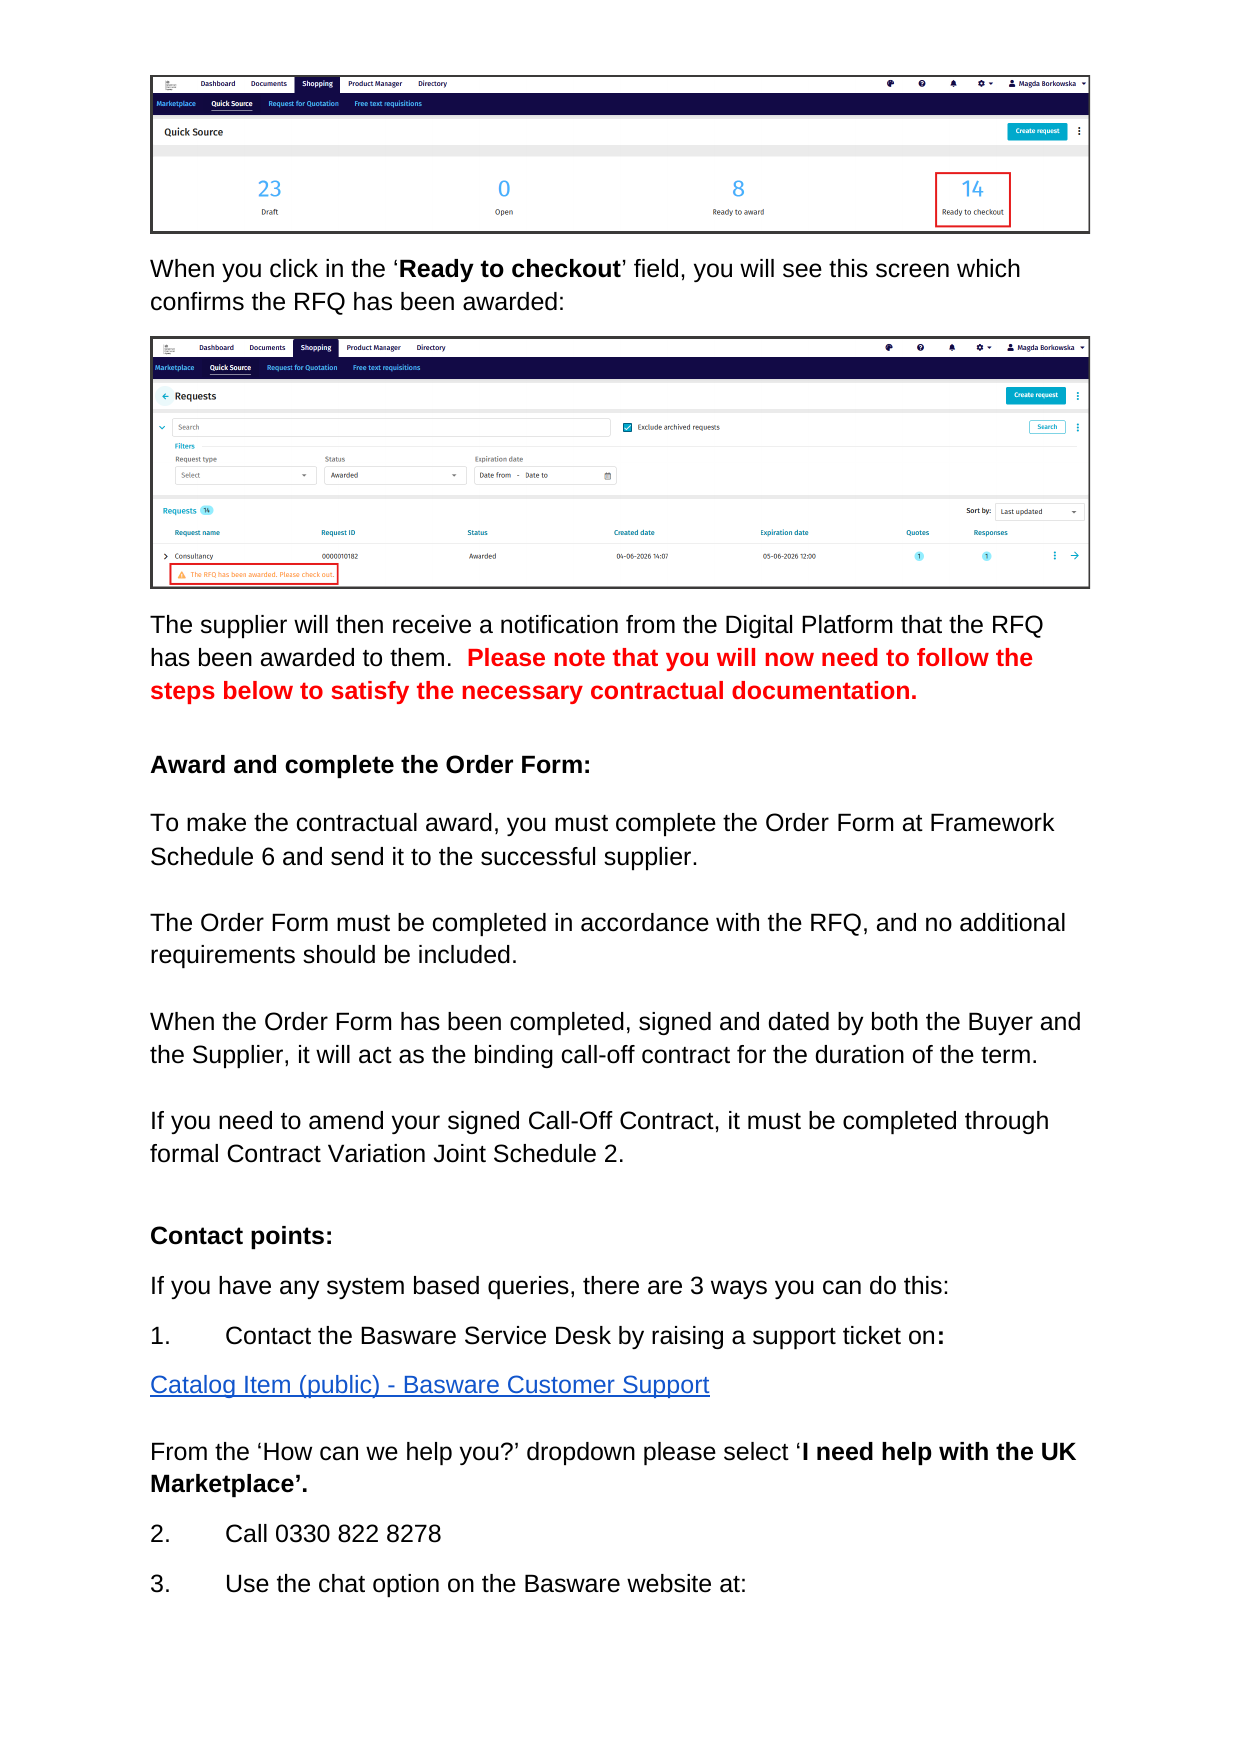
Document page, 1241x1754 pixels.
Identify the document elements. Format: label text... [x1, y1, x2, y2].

picture [150, 336, 1091, 589]
text The supplier will then receive a notification from the Digital Platform that the RFQ has been awarded to them. Please note that you will now need to follow the steps below to satisfy the necessary contractual documentation. [150, 610, 1090, 704]
text Award and complete the Order Form: [150, 750, 1090, 779]
text When the Order Form has been completed, signed and dated by both the Buyer and the Supplier, it will act as the binding call-off contract for the duration of the term. [150, 1007, 1090, 1068]
text To make the contractual award, you must complete the Order Form at Framework Schedule 6 and send it to the successful supplier. [150, 808, 1090, 870]
picture [150, 75, 1091, 234]
text The Order Form must be completed in accordance with the RFQ, and no additional requirements should be included. [150, 907, 1090, 969]
text Contact points: [150, 1221, 1090, 1250]
text If you need to amend your signed Call-Off Contract, it must be completed through formal Contract Variation Joint Schedule 2. [150, 1106, 1090, 1167]
text 2. Call 0330 822 8278 [150, 1519, 1090, 1548]
text From the ‘How can we help you?’ dropdown please select ‘I need help with the UK Marketplace’. [150, 1436, 1090, 1498]
text 1. Contact the Basware Service Desk by raising a support ticket on: [150, 1321, 1090, 1349]
text When you click in the ‘Ready to checkout’ field, you will see this screen which confirms the RFQ has been awarded: [150, 254, 1090, 316]
text If you have any system based queries, there are 3 ways you can do this: [150, 1271, 1090, 1300]
text Catalog Item (public) - Basware Customer Support [150, 1370, 1090, 1399]
text 3. Use the chat option on the Basware website at: [150, 1569, 1090, 1598]
